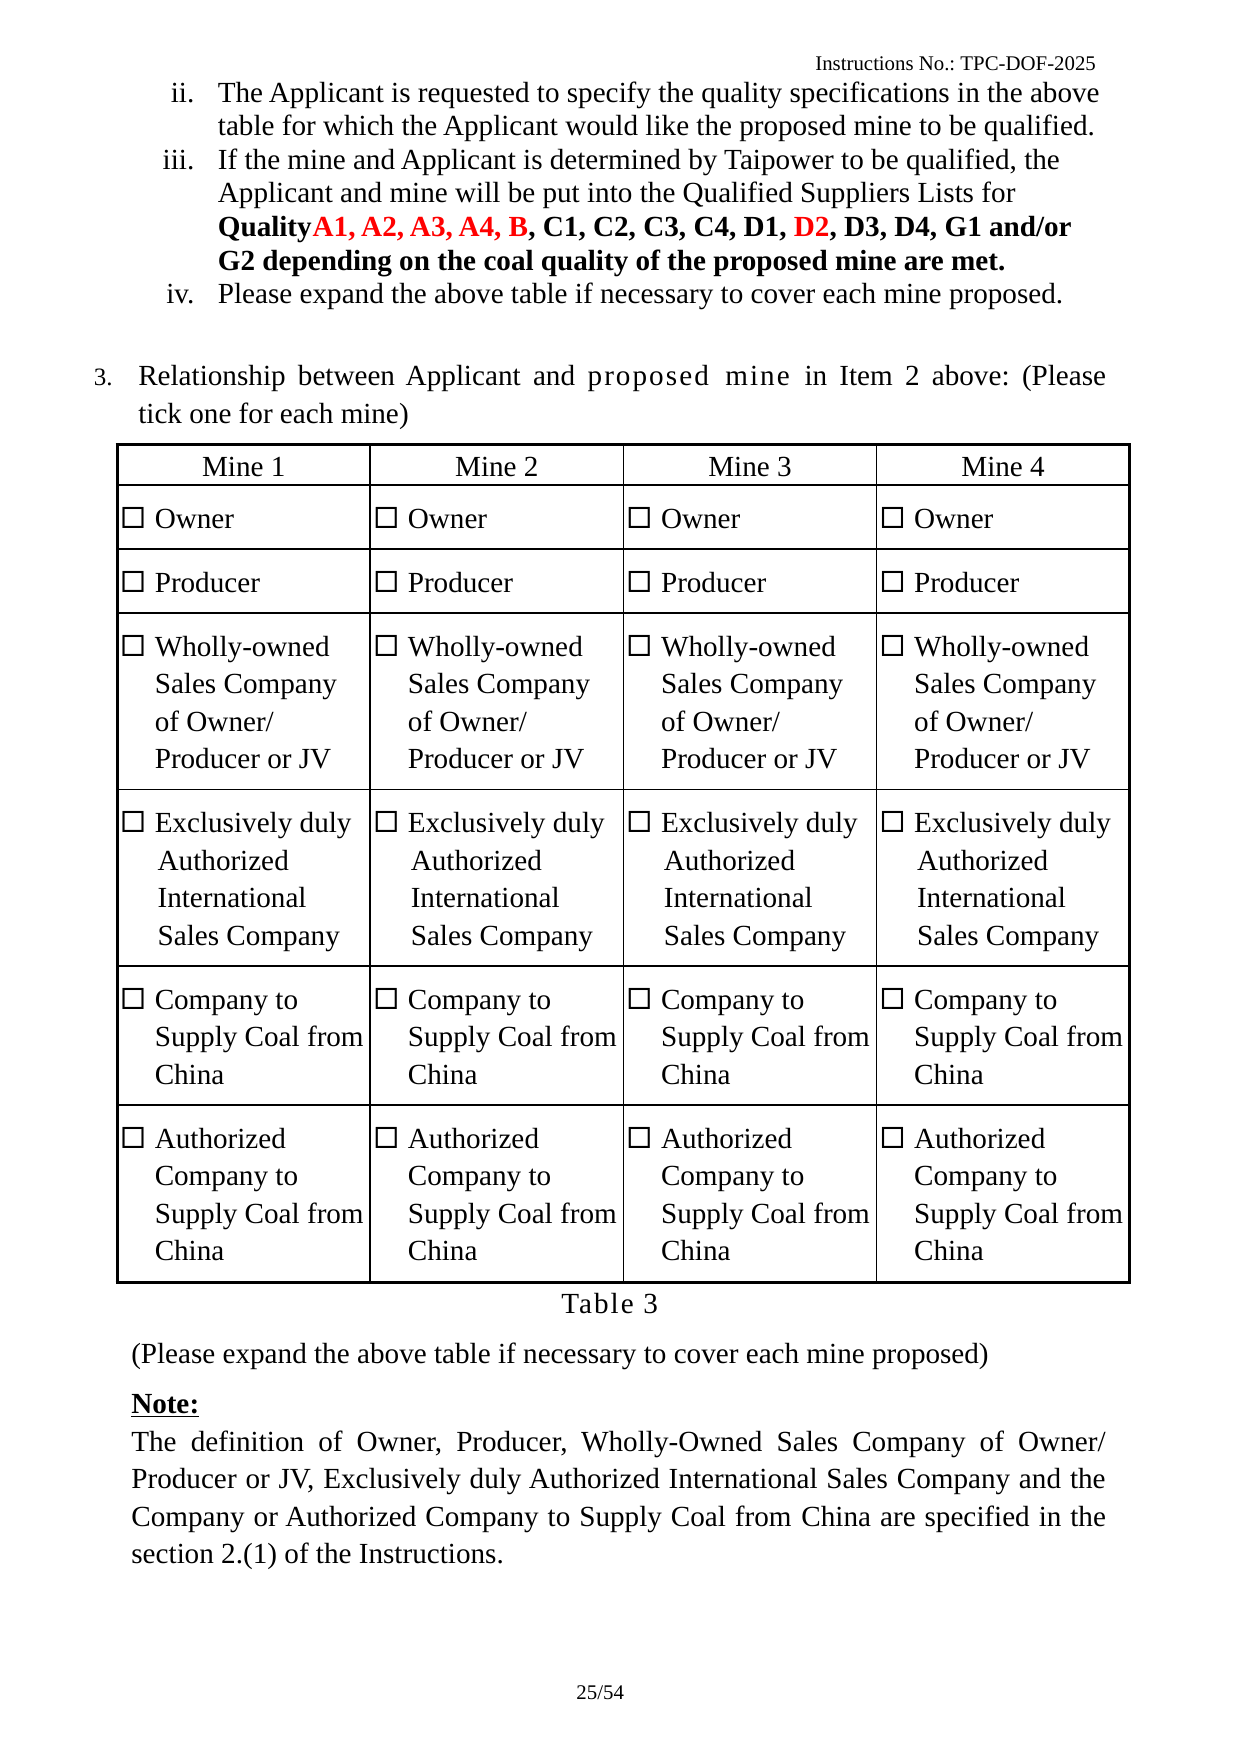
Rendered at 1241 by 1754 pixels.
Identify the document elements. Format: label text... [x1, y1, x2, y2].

table_cell Company to Supply Coal from China [624, 967, 876, 1104]
table_cell Authorized Company to Supply Coal from China [371, 1106, 623, 1281]
table_cell Authorized Company to Supply Coal from China [119, 1106, 369, 1281]
table_cell Authorized Company to Supply Coal from China [877, 1106, 1128, 1281]
table_header Mine 3 [624, 446, 876, 484]
table_cell Company to Supply Coal from China [119, 967, 369, 1104]
table_cell Exclusively duly Authorized International Sales Company [119, 790, 369, 965]
text Note: [131, 1384, 1106, 1421]
table_cell Owner [624, 486, 876, 548]
list Relationship between Applicant and proposed mine in Item 2 above: (Please tick one for each mine) [94, 356, 1106, 431]
table_cell Producer [371, 550, 623, 612]
table_cell Exclusively duly Authorized International Sales Company [624, 790, 876, 965]
table_header Mine 1 [119, 446, 369, 484]
table_header Mine 2 [371, 446, 623, 484]
table_cell Authorized Company to Supply Coal from China [624, 1106, 876, 1281]
table_cell Producer [624, 550, 876, 612]
table_cell Wholly-owned Sales Company of Owner/ Producer or JV [119, 614, 369, 789]
table_cell Producer [877, 550, 1128, 612]
table_header Mine 4 [877, 446, 1128, 484]
text The definition of Owner, Producer, Wholly-Owned Sales Company of Owner/ Producer or JV, Exclusively duly Authorized International Sales Company and the Company or Authorized Company to Supply Coal from China are specified in the section 2.(1) of the Instructions. [131, 1421, 1106, 1571]
table_cell Company to Supply Coal from China [877, 967, 1128, 1104]
table_cell Exclusively duly Authorized International Sales Company [877, 790, 1128, 965]
text (Please expand the above table if necessary to cover each mine proposed) [131, 1334, 1106, 1371]
list If the mine and Applicant is determined by Taipower to be qualified, the Applicant and mine will be put into the Qualified Suppliers Lists for Quality A1, A2, A3, A4, B, C1, C2, C3, C4, D1, D2, D3, D4, G1 and/or G2 depending on the coal quality of the proposed mine are met. [194, 142, 1106, 276]
table_cell Owner [119, 486, 369, 548]
table_cell Owner [877, 486, 1128, 548]
table_cell Exclusively duly Authorized International Sales Company [371, 790, 623, 965]
table_cell Wholly-owned Sales Company of Owner/ Producer or JV [371, 614, 623, 789]
list Please expand the above table if necessary to cover each mine proposed. [194, 276, 1106, 310]
table_cell Owner [371, 486, 623, 548]
text Table 3 [112, 1284, 1106, 1321]
table_cell Wholly-owned Sales Company of Owner/ Producer or JV [624, 614, 876, 789]
table_cell Company to Supply Coal from China [371, 967, 623, 1104]
list The Applicant is requested to specify the quality specifications in the above table for which the Applicant would like the proposed mine to be qualified. [194, 75, 1106, 142]
table_cell Producer [119, 550, 369, 612]
table_cell Wholly-owned Sales Company of Owner/ Producer or JV [877, 614, 1128, 789]
